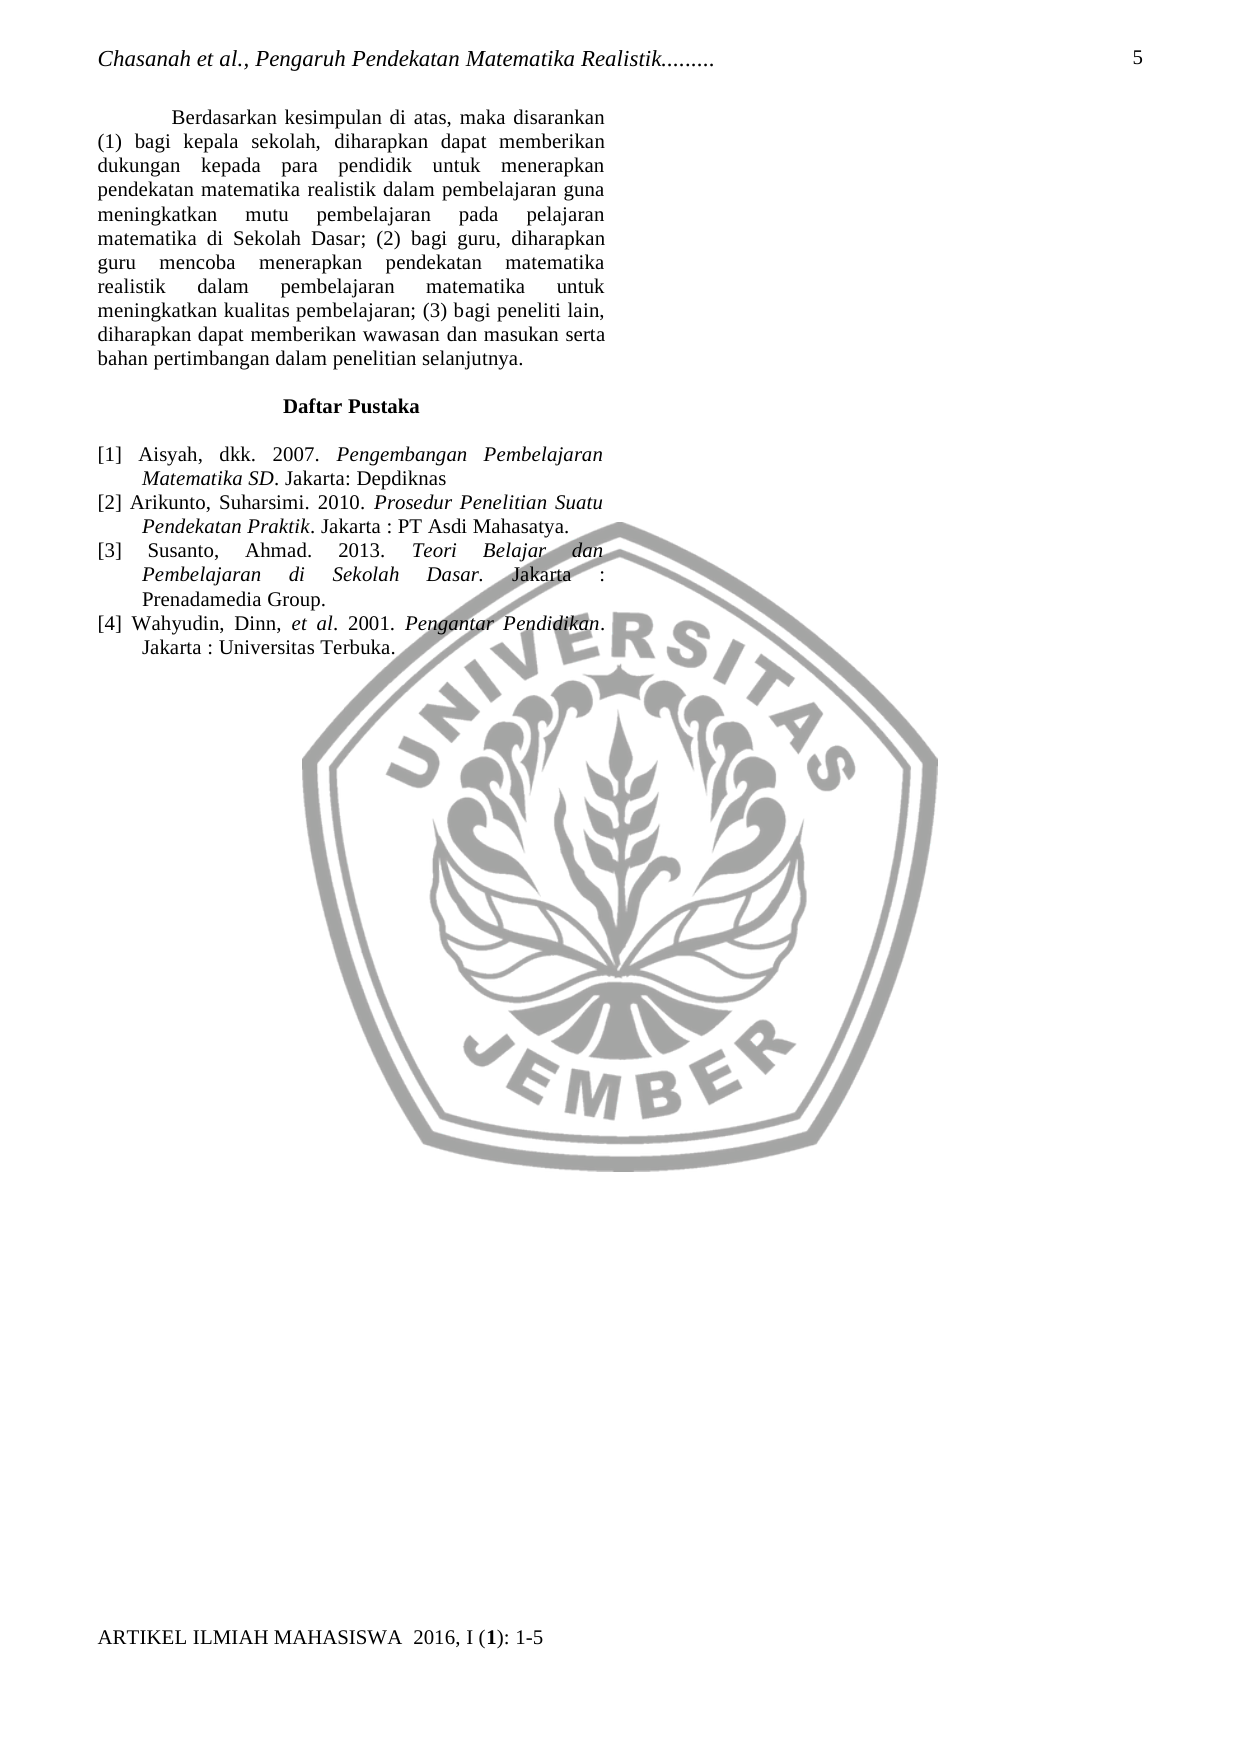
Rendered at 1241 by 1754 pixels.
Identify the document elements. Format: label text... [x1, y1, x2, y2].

list Berdasarkan kesimpulan di atas, maka disarankan (1) bagi kepala sekolah, diharapkan dapat memberikan dukungan kepada para pendidik untuk menerapkan pendekatan matematika realistik dalam pembelajaran guna meningkatkan mutu pembelajaran pada pelajaran matematika di Sekolah Dasar; (2) bagi guru, diharapkan guru mencoba menerapkan pendekatan matematika realistik dalam pembelajaran matematika untuk meningkatkan kualitas pembelajaran; (3) bagi peneliti lain, diharapkan dapat memberikan wawasan dan masukan serta bahan pertimbangan dalam penelitian selanjutnya. [97, 105, 605, 370]
text Daftar Pustaka [97, 394, 605, 418]
text [3] Susanto, Ahmad. 2013. Teori Belajar dan Pembelajaran di Sekolah Dasar. Jakarta : Prenadamedia Group. [97, 538, 605, 610]
text [4] Wahyudin, Dinn, et al. 2001. Pengantar Pendidikan. Jakarta : Universitas Terbuka. [97, 610, 605, 658]
picture [229, 447, 1011, 1247]
text [2] Arikunto, Suharsimi. 2010. Prosedur Penelitian Suatu Pendekatan Praktik. Jakarta : PT Asdi Mahasatya. [97, 490, 605, 538]
text [1] Aisyah, dkk. 2007. Pengembangan Pembelajaran Matematika SD. Jakarta: Depdiknas [97, 442, 605, 490]
